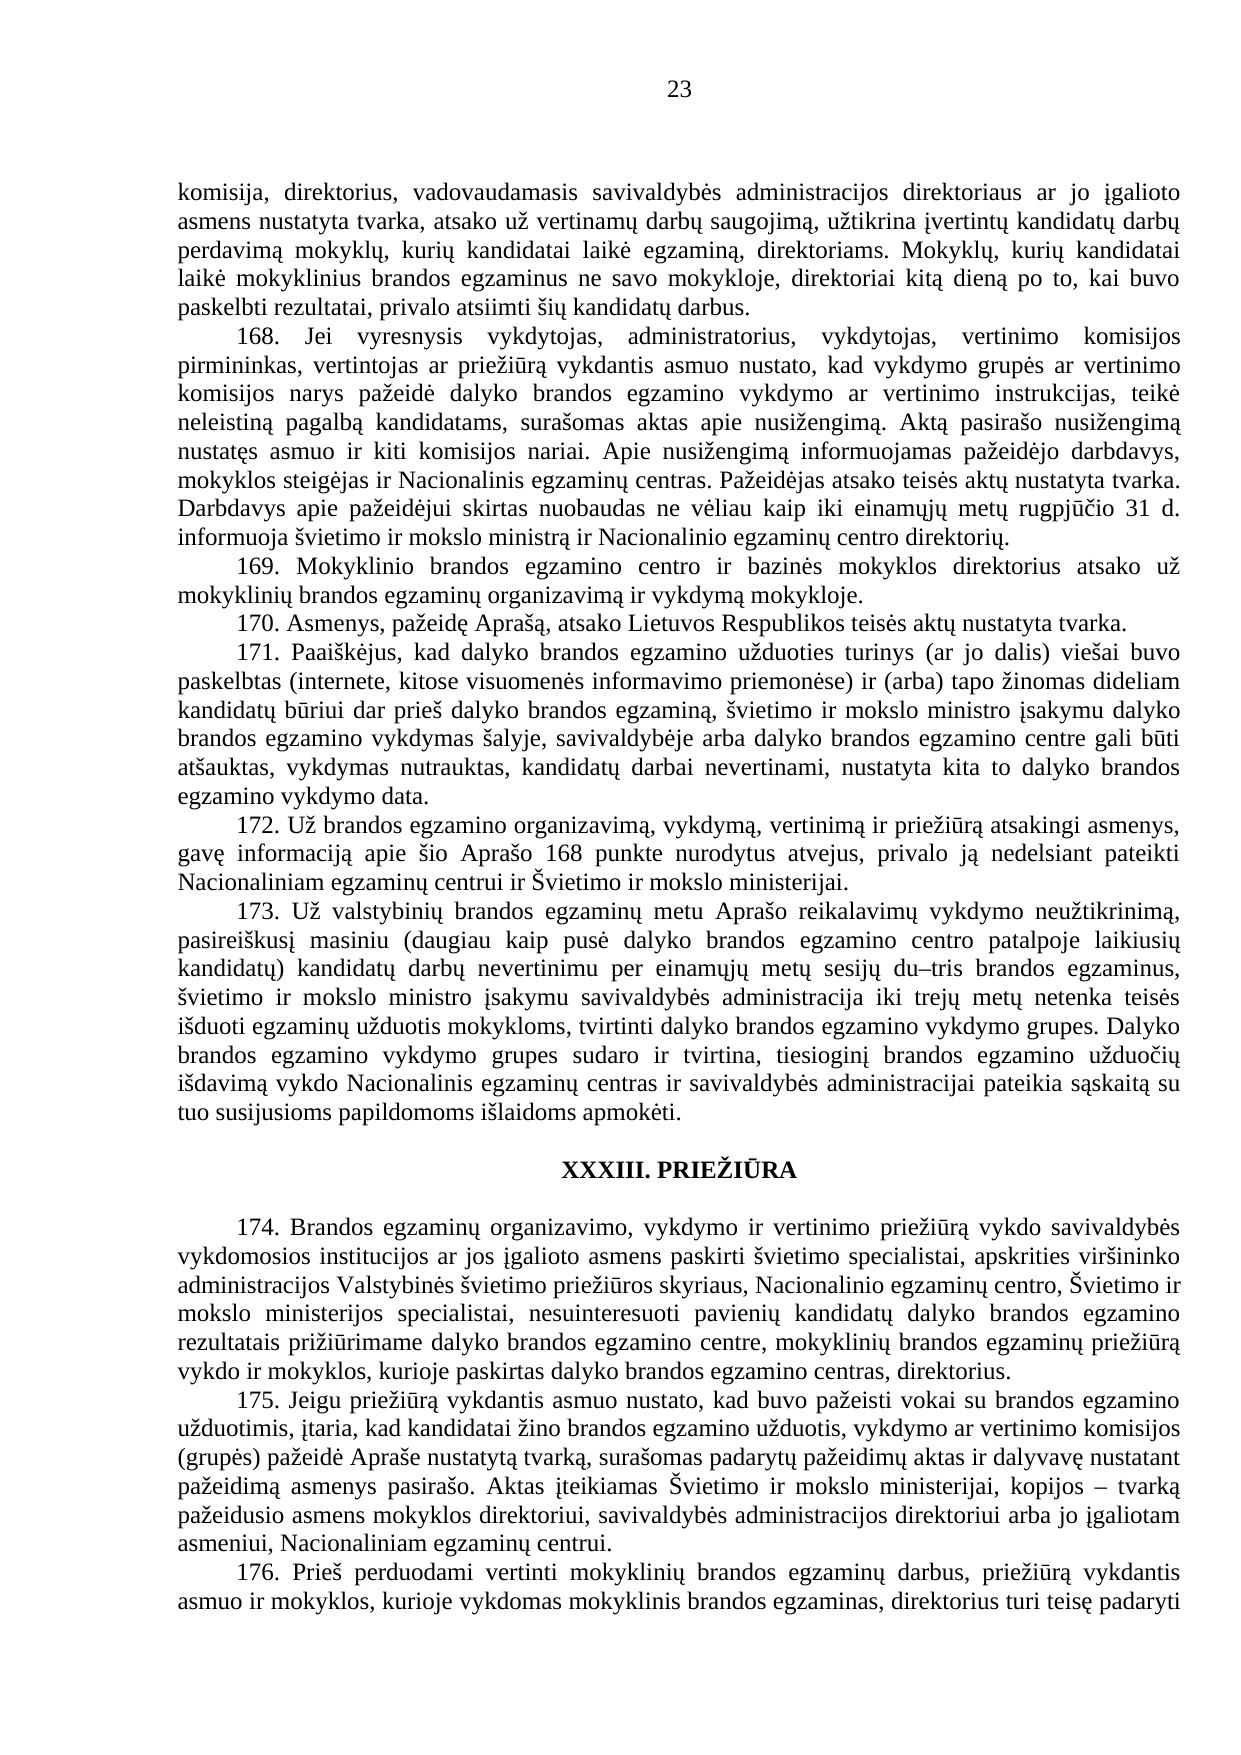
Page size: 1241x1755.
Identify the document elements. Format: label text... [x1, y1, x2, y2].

text 174. Brandos egzaminų organizavimo, vykdymo ir vertinimo priežiūrą vykdo savivaldybės vykdomosios institucijos ar jos įgalioto asmens paskirti švietimo specialistai, apskrities viršininko administracijos Valstybinės švietimo priežiūros skyriaus, Nacionalinio egzaminų centro, Švietimo ir mokslo ministerijos specialistai, nesuinteresuoti pavienių kandidatų dalyko brandos egzamino rezultatais prižiūrimame dalyko brandos egzamino centre, mokyklinių brandos egzaminų priežiūrą vykdo ir mokyklos, kurioje paskirtas dalyko brandos egzamino centras, direktorius. [177, 1212, 1181, 1385]
text 171. Paaiškėjus, kad dalyko brandos egzamino užduoties turinys (ar jo dalis) viešai buvo paskelbtas (internete, kitose visuomenės informavimo priemonėse) ir (arba) tapo žinomas dideliam kandidatų būriui dar prieš dalyko brandos egzaminą, švietimo ir mokslo ministro įsakymu dalyko brandos egzamino vykdymas šalyje, savivaldybėje arba dalyko brandos egzamino centre gali būti atšauktas, vykdymas nutrauktas, kandidatų darbai nevertinami, nustatyta kita to dalyko brandos egzamino vykdymo data. [177, 637, 1181, 810]
text 170. Asmenys, pažeidę Aprašą, atsako Lietuvos Respublikos teisės aktų nustatyta tvarka. [177, 608, 1181, 637]
text 168. Jei vyresnysis vykdytojas, administratorius, vykdytojas, vertinimo komisijos pirmininkas, vertintojas ar priežiūrą vykdantis asmuo nustato, kad vykdymo grupės ar vertinimo komisijos narys pažeidė dalyko brandos egzamino vykdymo ar vertinimo instrukcijas, teikė neleistiną pagalbą kandidatams, surašomas aktas apie nusižengimą. Aktą pasirašo nusižengimą nustatęs asmuo ir kiti komisijos nariai. Apie nusižengimą informuojamas pažeidėjo darbdavys, mokyklos steigėjas ir Nacionalinis egzaminų centras. Pažeidėjas atsako teisės aktų nustatyta tvarka. Darbdavys apie pažeidėjui skirtas nuobaudas ne vėliau kaip iki einamųjų metų rugpjūčio 31 d. informuoja švietimo ir mokslo ministrą ir Nacionalinio egzaminų centro direktorių. [177, 321, 1181, 551]
text 175. Jeigu priežiūrą vykdantis asmuo nustato, kad buvo pažeisti vokai su brandos egzamino užduotimis, įtaria, kad kandidatai žino brandos egzamino užduotis, vykdymo ar vertinimo komisijos (grupės) pažeidė Apraše nustatytą tvarką, surašomas padarytų pažeidimų aktas ir dalyvavę nustatant pažeidimą asmenys pasirašo. Aktas įteikiamas Švietimo ir mokslo ministerijai, kopijos – tvarką pažeidusio asmens mokyklos direktoriui, savivaldybės administracijos direktoriui arba jo įgaliotam asmeniui, Nacionaliniam egzaminų centrui. [177, 1385, 1181, 1557]
text 169. Mokyklinio brandos egzamino centro ir bazinės mokyklos direktorius atsako už mokyklinių brandos egzaminų organizavimą ir vykdymą mokykloje. [177, 551, 1181, 608]
text komisija, direktorius, vadovaudamasis savivaldybės administracijos direktoriaus ar jo įgalioto asmens nustatyta tvarka, atsako už vertinamų darbų saugojimą, užtikrina įvertintų kandidatų darbų perdavimą mokyklų, kurių kandidatai laikė egzaminą, direktoriams. Mokyklų, kurių kandidatai laikė mokyklinius brandos egzaminus ne savo mokykloje, direktoriai kitą dieną po to, kai buvo paskelbti rezultatai, privalo atsiimti šių kandidatų darbus. [177, 177, 1181, 321]
text 172. Už brandos egzamino organizavimą, vykdymą, vertinimą ir priežiūrą atsakingi asmenys, gavę informaciją apie šio Aprašo 168 punkte nurodytus atvejus, privalo ją nedelsiant pateikti Nacionaliniam egzaminų centrui ir Švietimo ir mokslo ministerijai. [177, 810, 1181, 896]
text 176. Prieš perduodami vertinti mokyklinių brandos egzaminų darbus, priežiūrą vykdantis asmuo ir mokyklos, kurioje vykdomas mokyklinis brandos egzaminas, direktorius turi teisę padaryti [177, 1557, 1181, 1615]
text 173. Už valstybinių brandos egzaminų metu Aprašo reikalavimų vykdymo neužtikrinimą, pasireiškusį masiniu (daugiau kaip pusė dalyko brandos egzamino centro patalpoje laikiusių kandidatų) kandidatų darbų nevertinimu per einamųjų metų sesijų du–tris brandos egzaminus, švietimo ir mokslo ministro įsakymu savivaldybės administracija iki trejų metų netenka teisės išduoti egzaminų užduotis mokykloms, tvirtinti dalyko brandos egzamino vykdymo grupes. Dalyko brandos egzamino vykdymo grupes sudaro ir tvirtina, tiesioginį brandos egzamino užduočių išdavimą vykdo Nacionalinis egzaminų centras ir savivaldybės administracijai pateikia sąskaitą su tuo susijusioms papildomoms išlaidoms apmokėti. [177, 896, 1181, 1126]
text XXXIII. PRIEŽIŪRA [177, 1155, 1181, 1183]
